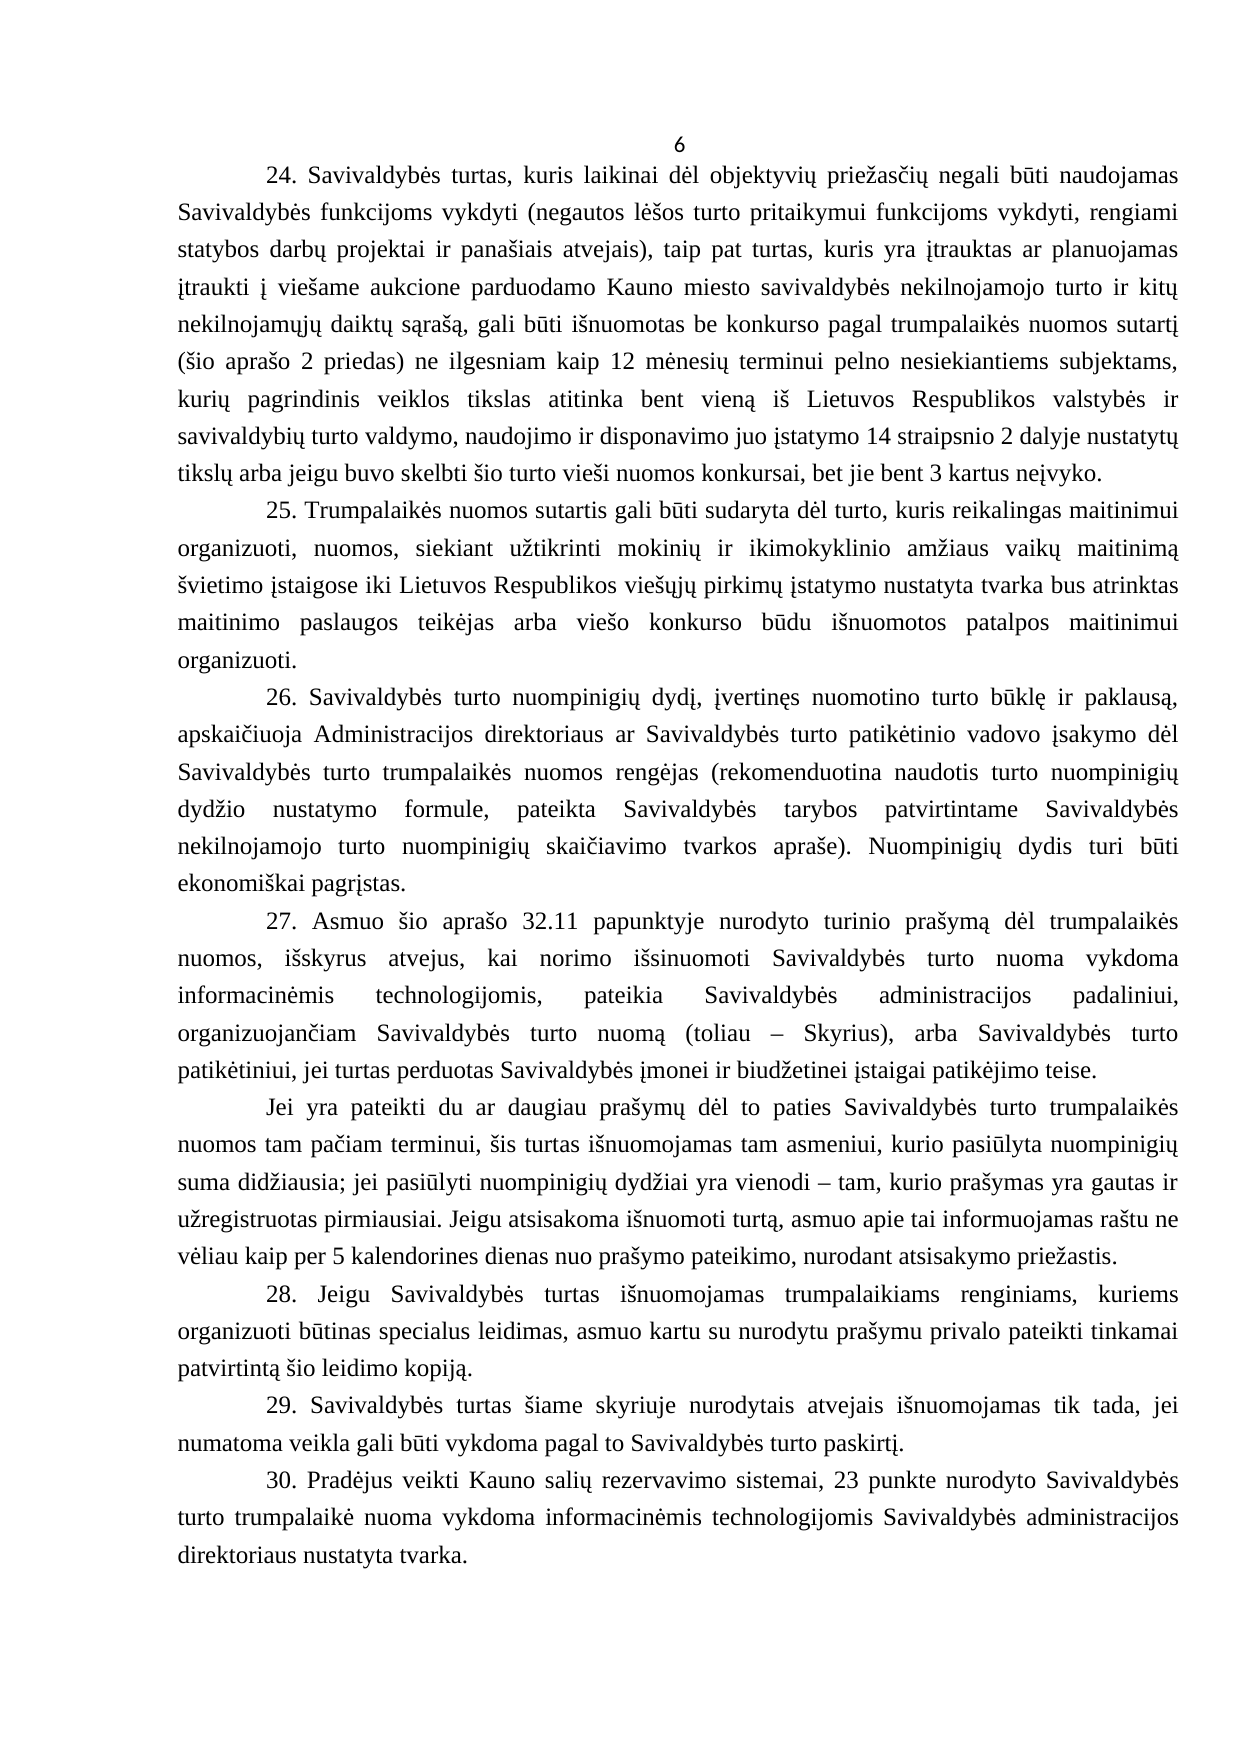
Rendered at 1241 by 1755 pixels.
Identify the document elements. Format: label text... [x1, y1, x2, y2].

text 26. Savivaldybės turto nuompinigių dydį, įvertinęs nuomotino turto būklę ir paklausą, apskaičiuoja Administracijos direktoriaus ar Savivaldybės turto patikėtinio vadovo įsakymo dėl Savivaldybės turto trumpalaikės nuomos rengėjas (rekomenduotina naudotis turto nuompinigių dydžio nustatymo formule, pateikta Savivaldybės tarybos patvirtintame Savivaldybės nekilnojamojo turto nuompinigių skaičiavimo tvarkos apraše). Nuompinigių dydis turi būti ekonomiškai pagrįstas. [177, 682, 1179, 897]
text 27. Asmuo šio aprašo 32.11 papunktyje nurodyto turinio prašymą dėl trumpalaikės nuomos, išskyrus atvejus, kai norimo išsinuomoti Savivaldybės turto nuoma vykdoma informacinėmis technologijomis, pateikia Savivaldybės administracijos padaliniui, organizuojančiam Savivaldybės turto nuomą (toliau – Skyrius), arba Savivaldybės turto patikėtiniui, jei turtas perduotas Savivaldybės įmonei ir biudžetinei įstaigai patikėjimo teise. [177, 906, 1179, 1084]
text 30. Pradėjus veikti Kauno salių rezervavimo sistemai, 23 punkte nurodyto Savivaldybės turto trumpalaikė nuoma vykdoma informacinėmis technologijomis Savivaldybės administracijos direktoriaus nustatyta tvarka. [177, 1465, 1179, 1568]
text Jei yra pateikti du ar daugiau prašymų dėl to paties Savivaldybės turto trumpalaikės nuomos tam pačiam terminui, šis turtas išnuomojamas tam asmeniui, kurio pasiūlyta nuompinigių suma didžiausia; jei pasiūlyti nuompinigių dydžiai yra vienodi – tam, kurio prašymas yra gautas ir užregistruotas pirmiausiai. Jeigu atsisakoma išnuomoti turtą, asmuo apie tai informuojamas raštu ne vėliau kaip per 5 kalendorines dienas nuo prašymo pateikimo, nurodant atsisakymo priežastis. [177, 1092, 1179, 1270]
text 24. Savivaldybės turtas, kuris laikinai dėl objektyvių priežasčių negali būti naudojamas Savivaldybės funkcijoms vykdyti (negautos lėšos turto pritaikymui funkcijoms vykdyti, rengiami statybos darbų projektai ir panašiais atvejais), taip pat turtas, kuris yra įtrauktas ar planuojamas įtraukti į viešame aukcione parduodamo Kauno miesto savivaldybės nekilnojamojo turto ir kitų nekilnojamųjų daiktų sąrašą, gali būti išnuomotas be konkurso pagal trumpalaikės nuomos sutartį (šio aprašo 2 priedas) ne ilgesniam kaip 12 mėnesių terminui pelno nesiekiantiems subjektams, kurių pagrindinis veiklos tikslas atitinka bent vieną iš Lietuvos Respublikos valstybės ir savivaldybių turto valdymo, naudojimo ir disponavimo juo įstatymo 14 straipsnio 2 dalyje nustatytų tikslų arba jeigu buvo skelbti šio turto vieši nuomos konkursai, bet jie bent 3 kartus neįvyko. [177, 160, 1179, 487]
text 29. Savivaldybės turtas šiame skyriuje nurodytais atvejais išnuomojamas tik tada, jei numatoma veikla gali būti vykdoma pagal to Savivaldybės turto paskirtį. [177, 1391, 1179, 1457]
text 28. Jeigu Savivaldybės turtas išnuomojamas trumpalaikiams renginiams, kuriems organizuoti būtinas specialus leidimas, asmuo kartu su nurodytu prašymu privalo pateikti tinkamai patvirtintą šio leidimo kopiją. [177, 1279, 1179, 1382]
text 25. Trumpalaikės nuomos sutartis gali būti sudaryta dėl turto, kuris reikalingas maitinimui organizuoti, nuomos, siekiant užtikrinti mokinių ir ikimokyklinio amžiaus vaikų maitinimą švietimo įstaigose iki Lietuvos Respublikos viešųjų pirkimų įstatymo nustatyta tvarka bus atrinktas maitinimo paslaugos teikėjas arba viešo konkurso būdu išnuomotos patalpos maitinimui organizuoti. [177, 496, 1179, 673]
